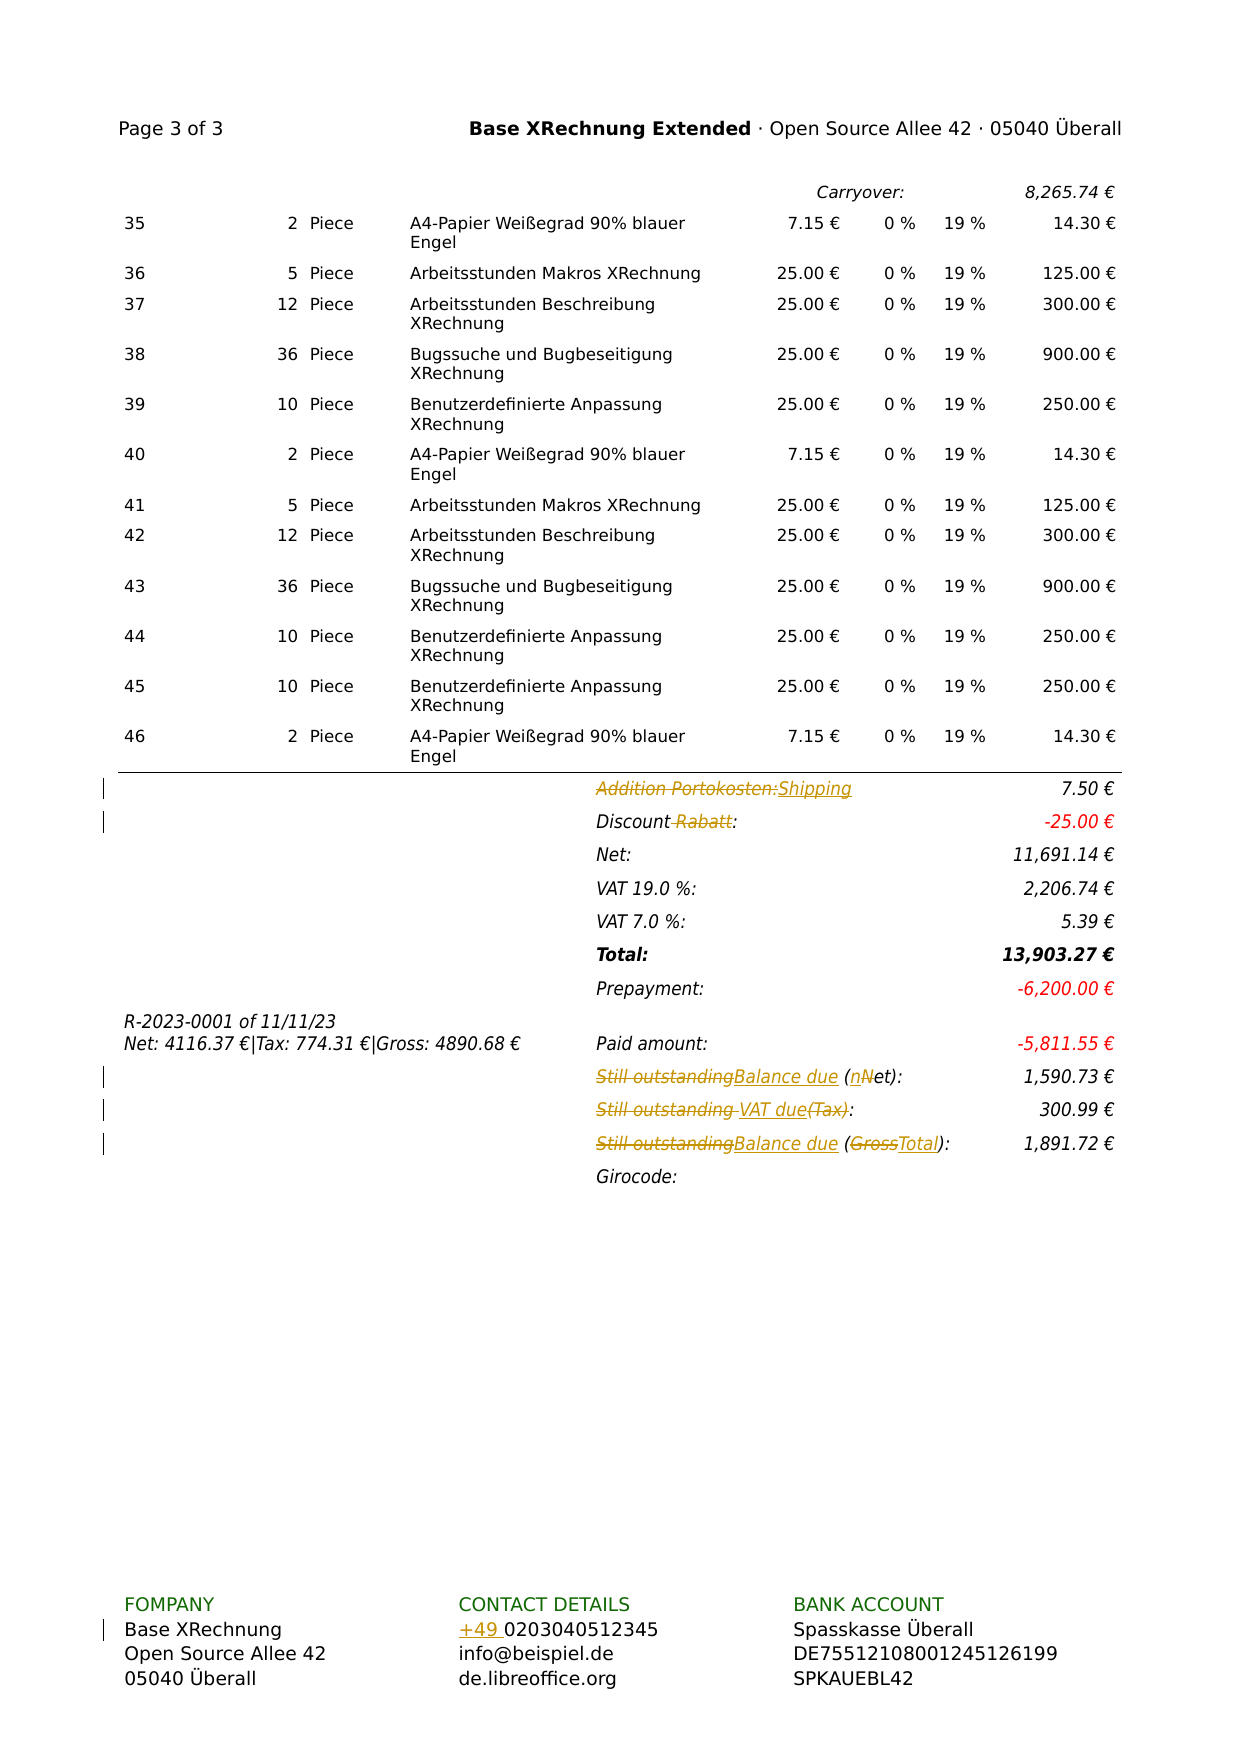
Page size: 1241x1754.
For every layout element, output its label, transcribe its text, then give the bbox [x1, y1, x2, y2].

table_cell 19 % [921, 671, 991, 721]
table_cell 11,691.14 € [991, 839, 1122, 872]
table_cell Carryover: [811, 177, 991, 208]
table_cell Total: [118, 939, 991, 972]
table_cell 5 [209, 258, 304, 289]
table_cell 0 % [846, 258, 921, 289]
table_cell 8,265.74 € [991, 177, 1122, 208]
table_cell 42 [118, 521, 208, 571]
table_cell 25.00 € [736, 621, 846, 671]
table_cell 0 % [846, 671, 921, 721]
table_cell 250.00 € [991, 621, 1122, 671]
table_cell 0 % [846, 721, 921, 772]
table_cell 300.00 € [991, 521, 1122, 571]
table_header 7.50 € [991, 773, 1122, 805]
table_cell 38 [118, 339, 208, 389]
table_cell VAT 7.0 %: [118, 905, 991, 938]
table_cell Prepayment: [118, 972, 991, 1005]
table_cell 10 [209, 671, 304, 721]
table_cell 12 [209, 289, 304, 339]
table_cell 900.00 € [991, 339, 1122, 389]
table_cell Bugssuche und Bugbeseitigung XRechnung [404, 339, 736, 389]
table_cell 2 [209, 208, 304, 258]
table_cell Arbeitsstunden Beschreibung XRechnung [404, 521, 736, 571]
table_cell 46 [118, 721, 208, 772]
table_cell 36 [209, 339, 304, 389]
table_cell Balance due (net): [118, 1060, 991, 1094]
table_cell 300.00 € [991, 289, 1122, 339]
table_cell 25.00 € [736, 258, 846, 289]
table_cell 35 [118, 208, 208, 258]
table_cell 7.15 € [736, 208, 846, 258]
table_cell 0 % [846, 621, 921, 671]
table_cell 900.00 € [991, 571, 1122, 621]
table_cell 19 % [921, 621, 991, 671]
table_cell 13,903.27 € [991, 939, 1122, 972]
table_cell Benutzerdefinierte Anpassung XRechnung [404, 671, 736, 721]
table_cell Piece [304, 289, 404, 339]
table_cell 43 [118, 571, 208, 621]
table_cell 0 % [846, 521, 921, 571]
table_cell Piece [304, 571, 404, 621]
table_cell 7.15 € [736, 440, 846, 490]
table_cell 41 [118, 490, 208, 521]
table_cell 14.30 € [991, 440, 1122, 490]
table_cell A4-Papier Weißegrad 90% blauer Engel [404, 208, 736, 258]
table_cell Discount: [118, 805, 991, 838]
table_cell 19 % [921, 440, 991, 490]
table_cell 0 % [846, 208, 921, 258]
table_cell 25.00 € [736, 389, 846, 439]
table_cell 2,206.74 € [991, 872, 1122, 905]
table_cell VAT 19.0 %: [118, 872, 991, 905]
table_cell 0 % [846, 389, 921, 439]
table_cell 0 % [846, 339, 921, 389]
table_cell 25.00 € [736, 521, 846, 571]
table_cell 125.00 € [991, 258, 1122, 289]
table_cell Girocode: [118, 1160, 991, 1194]
table_cell Piece [304, 721, 404, 772]
table_cell 14.30 € [991, 721, 1122, 772]
table_header Shipping [118, 773, 991, 805]
table_cell 39 [118, 389, 208, 439]
table_cell 25.00 € [736, 490, 846, 521]
table_cell Piece [304, 208, 404, 258]
table_cell 19 % [921, 521, 991, 571]
table_cell 40 [118, 440, 208, 490]
table_cell 44 [118, 621, 208, 671]
table_cell 25.00 € [736, 289, 846, 339]
table_cell -6,200.00 € [991, 972, 1122, 1005]
table_cell 19 % [921, 721, 991, 772]
table_cell 1,891.72 € [991, 1127, 1122, 1160]
table_cell 250.00 € [991, 671, 1122, 721]
table_cell Balance due (Total): [118, 1127, 991, 1160]
table_cell 25.00 € [736, 339, 846, 389]
table_cell Piece [304, 490, 404, 521]
table_cell Piece [304, 339, 404, 389]
table_cell 0 % [846, 571, 921, 621]
table_cell -25.00 € [991, 805, 1122, 838]
table_cell 19 % [921, 490, 991, 521]
table_cell Piece [304, 258, 404, 289]
table_cell [991, 1160, 1122, 1194]
table_cell Arbeitsstunden Beschreibung XRechnung [404, 289, 736, 339]
table_cell Piece [304, 389, 404, 439]
table_cell 19 % [921, 208, 991, 258]
table_cell 2 [209, 440, 304, 490]
table_cell Piece [304, 521, 404, 571]
table_cell 0 % [846, 490, 921, 521]
table_cell R-2023-0001 of 11/11/23 Net: 4116.37 €|Tax: 774.31 €|Gross: 4890.68 € Paid amount: [118, 1005, 991, 1060]
table_cell 14.30 € [991, 208, 1122, 258]
table_cell 36 [118, 258, 208, 289]
table_cell [118, 177, 811, 208]
table_cell Arbeitsstunden Makros XRechnung [404, 490, 736, 521]
table_cell 36 [209, 571, 304, 621]
table_cell 0 % [846, 440, 921, 490]
table_cell 1,590.73 € [991, 1060, 1122, 1094]
table_cell VAT due: [118, 1094, 991, 1127]
table_cell 5.39 € [991, 905, 1122, 938]
table_cell 300.99 € [991, 1094, 1122, 1127]
table_cell 7.15 € [736, 721, 846, 772]
table_cell 250.00 € [991, 389, 1122, 439]
table_cell Benutzerdefinierte Anpassung XRechnung [404, 621, 736, 671]
table_cell 37 [118, 289, 208, 339]
table_cell Piece [304, 671, 404, 721]
table_cell Benutzerdefinierte Anpassung XRechnung [404, 389, 736, 439]
table_cell Net: [118, 839, 991, 872]
table_cell 19 % [921, 339, 991, 389]
table_cell 25.00 € [736, 571, 846, 621]
table_cell Bugssuche und Bugbeseitigung XRechnung [404, 571, 736, 621]
table_cell Arbeitsstunden Makros XRechnung [404, 258, 736, 289]
table_cell 12 [209, 521, 304, 571]
table_cell 19 % [921, 258, 991, 289]
table_cell 25.00 € [736, 671, 846, 721]
table_cell 0 % [846, 289, 921, 339]
table_cell 19 % [921, 571, 991, 621]
table_cell 10 [209, 621, 304, 671]
table_cell 125.00 € [991, 490, 1122, 521]
table_cell 19 % [921, 289, 991, 339]
table_cell 19 % [921, 389, 991, 439]
table_cell A4-Papier Weißegrad 90% blauer Engel [404, 440, 736, 490]
table_cell 10 [209, 389, 304, 439]
table_cell 45 [118, 671, 208, 721]
table_cell 2 [209, 721, 304, 772]
table_cell Piece [304, 440, 404, 490]
table_cell Piece [304, 621, 404, 671]
table_cell A4-Papier Weißegrad 90% blauer Engel [404, 721, 736, 772]
table_cell -5,811.55 € [991, 1005, 1122, 1060]
table_cell 5 [209, 490, 304, 521]
